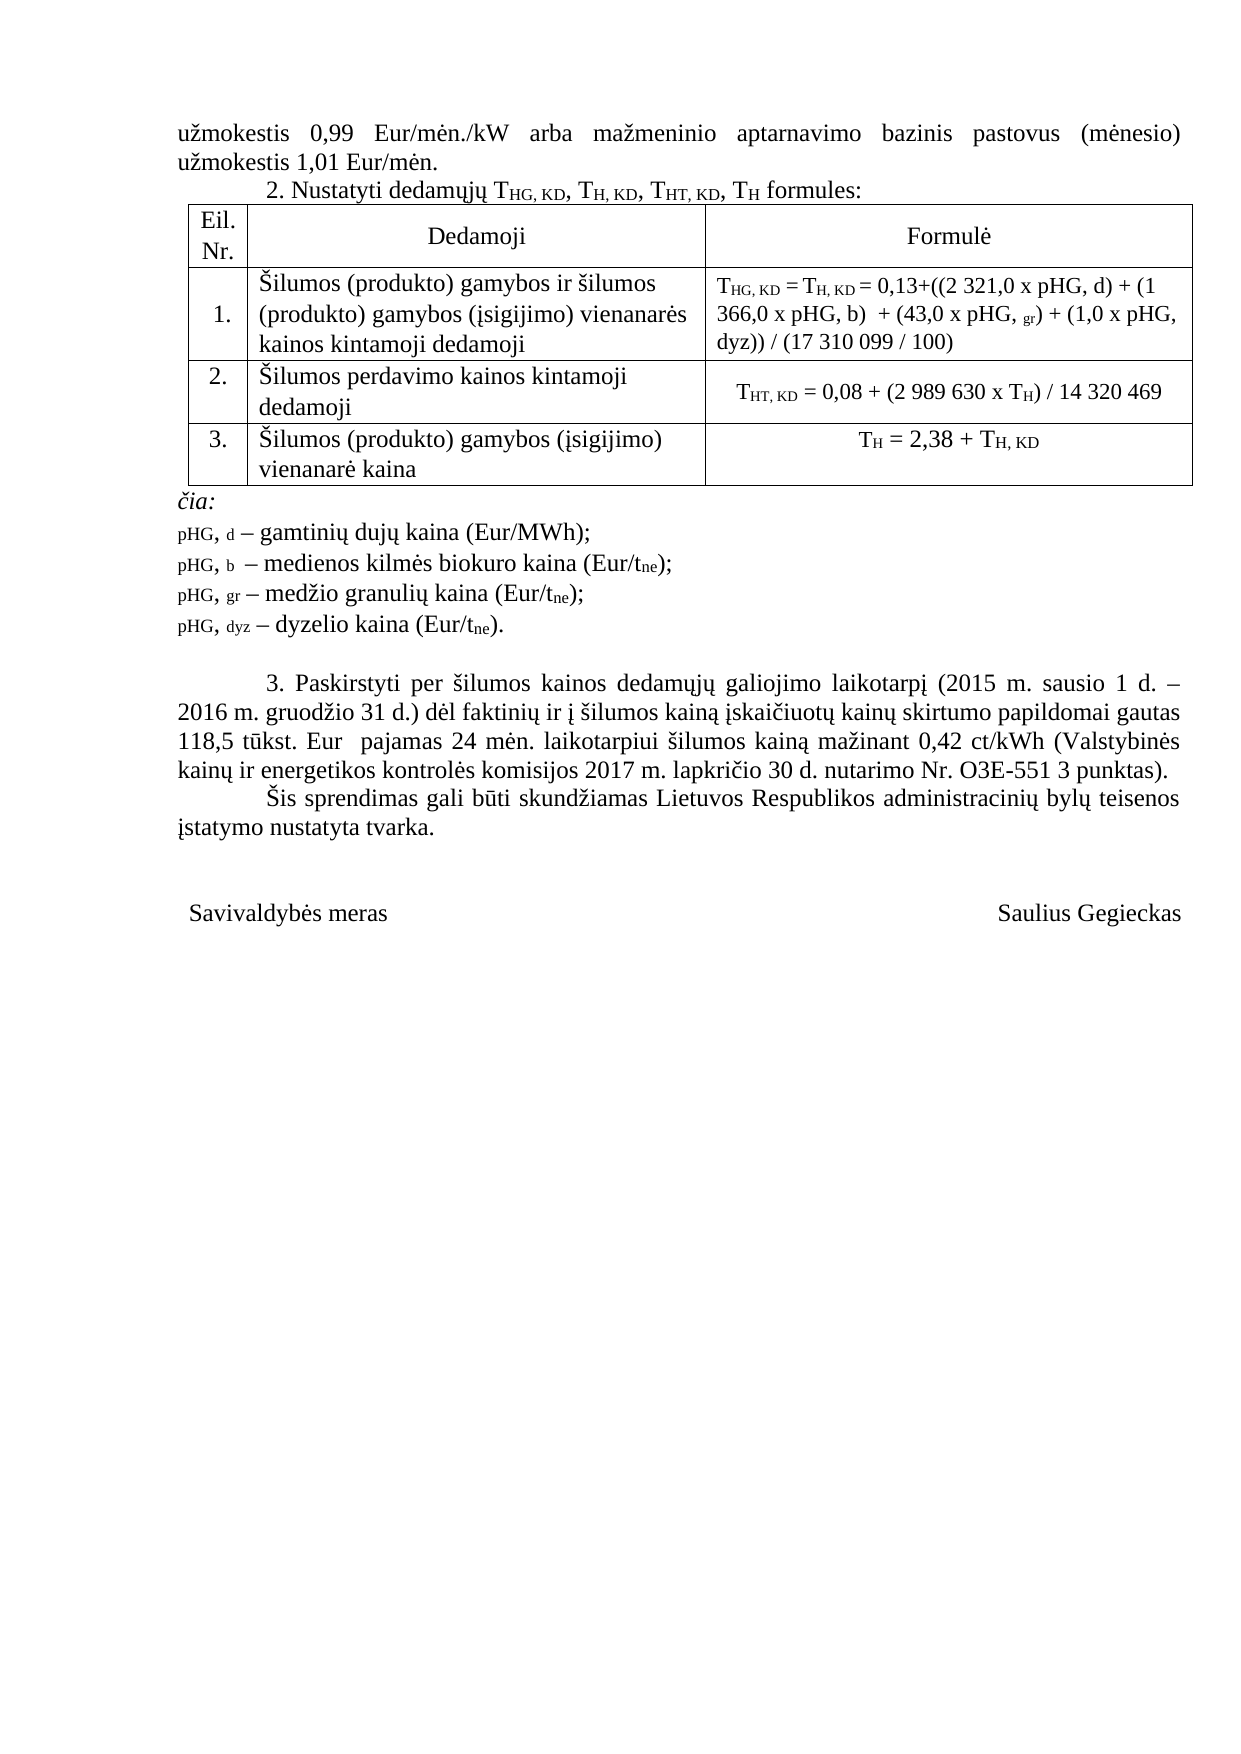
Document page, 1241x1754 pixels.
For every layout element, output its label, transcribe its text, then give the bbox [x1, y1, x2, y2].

table_cell 3. [189, 424, 247, 485]
table_cell THT, KD = 0,08 + (2 989 630 x TH) / 14 320 469 [706, 361, 1192, 423]
table_cell [1207, 1014, 1238, 1042]
table_cell [170, 1129, 177, 1157]
text čia: [177, 486, 1181, 515]
table_cell [177, 1129, 1207, 1157]
table_cell Šilumos perdavimo kainos kintamoji dedamoji [248, 361, 705, 423]
table_cell [177, 956, 735, 1013]
table_cell [1193, 1014, 1207, 1042]
table_cell [170, 1157, 177, 1185]
table_cell [170, 1042, 386, 1071]
text užmokestis 0,99 Eur/mėn./kW arba mažmeninio aptarnavimo bazinis pastovus (mėnesio) užmokestis 1,01 Eur/mėn. [177, 118, 1181, 176]
table_cell 2. [189, 361, 247, 423]
text 2. Nustatyti dedamųjų THG, KD, TH, KD, THT, KD, TH formules: [177, 176, 1181, 204]
table_cell [596, 1042, 785, 1071]
table_cell [170, 1100, 177, 1128]
table_cell [1207, 1071, 1238, 1100]
table_cell Šilumos (produkto) gamybos (įsigijimo) vienanarė kaina [248, 424, 705, 485]
table_header Formulė [706, 205, 1192, 267]
table_cell [1207, 956, 1238, 1013]
table_cell [177, 1157, 1207, 1185]
table_cell [170, 956, 177, 1013]
text 3. Paskirstyti per šilumos kainos dedamųjų galiojimo laikotarpį (2015 m. sausio 1 d. – 2016 m. gruodžio 31 d.) dėl faktinių ir į šilumos kainą įskaičiuotų kainų skirtumo papildomai gautas 118,5 tūkst. Eur pajamas 24 mėn. laikotarpiui šilumos kainą mažinant 0,42 ct/kWh (Valstybinės kainų ir energetikos kontrolės komisijos 2017 m. lapkričio 30 d. nutarimo Nr. O3E-551 3 punktas). [177, 668, 1181, 783]
table_cell 1. [189, 268, 247, 360]
table_cell [735, 1071, 785, 1100]
table_cell [170, 1014, 177, 1042]
table_header Saulius Gegieckas [735, 899, 1192, 956]
table_header [1207, 899, 1238, 956]
table_cell [724, 1071, 735, 1100]
table_header [1193, 899, 1207, 956]
table_cell [386, 1042, 596, 1071]
table_cell [785, 1071, 1012, 1100]
text pHG, dyz – dyzelio kaina (Eur/tne). [177, 609, 1181, 638]
table_cell [1193, 956, 1207, 1013]
table_cell [170, 1071, 402, 1100]
table_cell [402, 1071, 596, 1100]
text pHG, gr – medžio granulių kaina (Eur/tne); [177, 578, 1181, 607]
table_cell [1193, 1071, 1207, 1100]
table_header [170, 899, 177, 956]
table_cell [1012, 1042, 1238, 1071]
table_cell [177, 1014, 735, 1042]
table_cell [735, 956, 1192, 1013]
table_cell [177, 1100, 724, 1128]
table_cell THG, KD = TH, KD = 0,13+((2 321,0 x pHG, d) + (1 366,0 x pHG, b) + (43,0 x pHG, gr) + (1,0 x pHG, dyz)) / (17 310 099 / 100) [706, 268, 1192, 360]
table_cell [785, 1042, 1012, 1071]
table_cell [735, 1014, 1192, 1042]
table_cell [1207, 1157, 1238, 1185]
text pHG, d – gamtinių dujų kaina (Eur/MWh); [177, 517, 1181, 546]
table_header Eil. Nr. [189, 205, 247, 267]
table_cell Šilumos (produkto) gamybos ir šilumos (produkto) gamybos (įsigijimo) vienanarės kainos kintamoji dedamoji [248, 268, 705, 360]
table_cell [1207, 1129, 1238, 1157]
table_cell [724, 1100, 1240, 1128]
table_cell TH = 2,38 + TH, KD [706, 424, 1192, 485]
text Šis sprendimas gali būti skundžiamas Lietuvos Respublikos administracinių bylų teisenos įstatymo nustatyta tvarka. [177, 783, 1181, 841]
table_cell [596, 1071, 724, 1100]
table_header Savivaldybės meras [177, 899, 735, 956]
table_cell [1012, 1071, 1192, 1100]
text pHG, b – medienos kilmės biokuro kaina (Eur/tne); [177, 548, 1181, 576]
table_header Dedamoji [248, 205, 705, 267]
